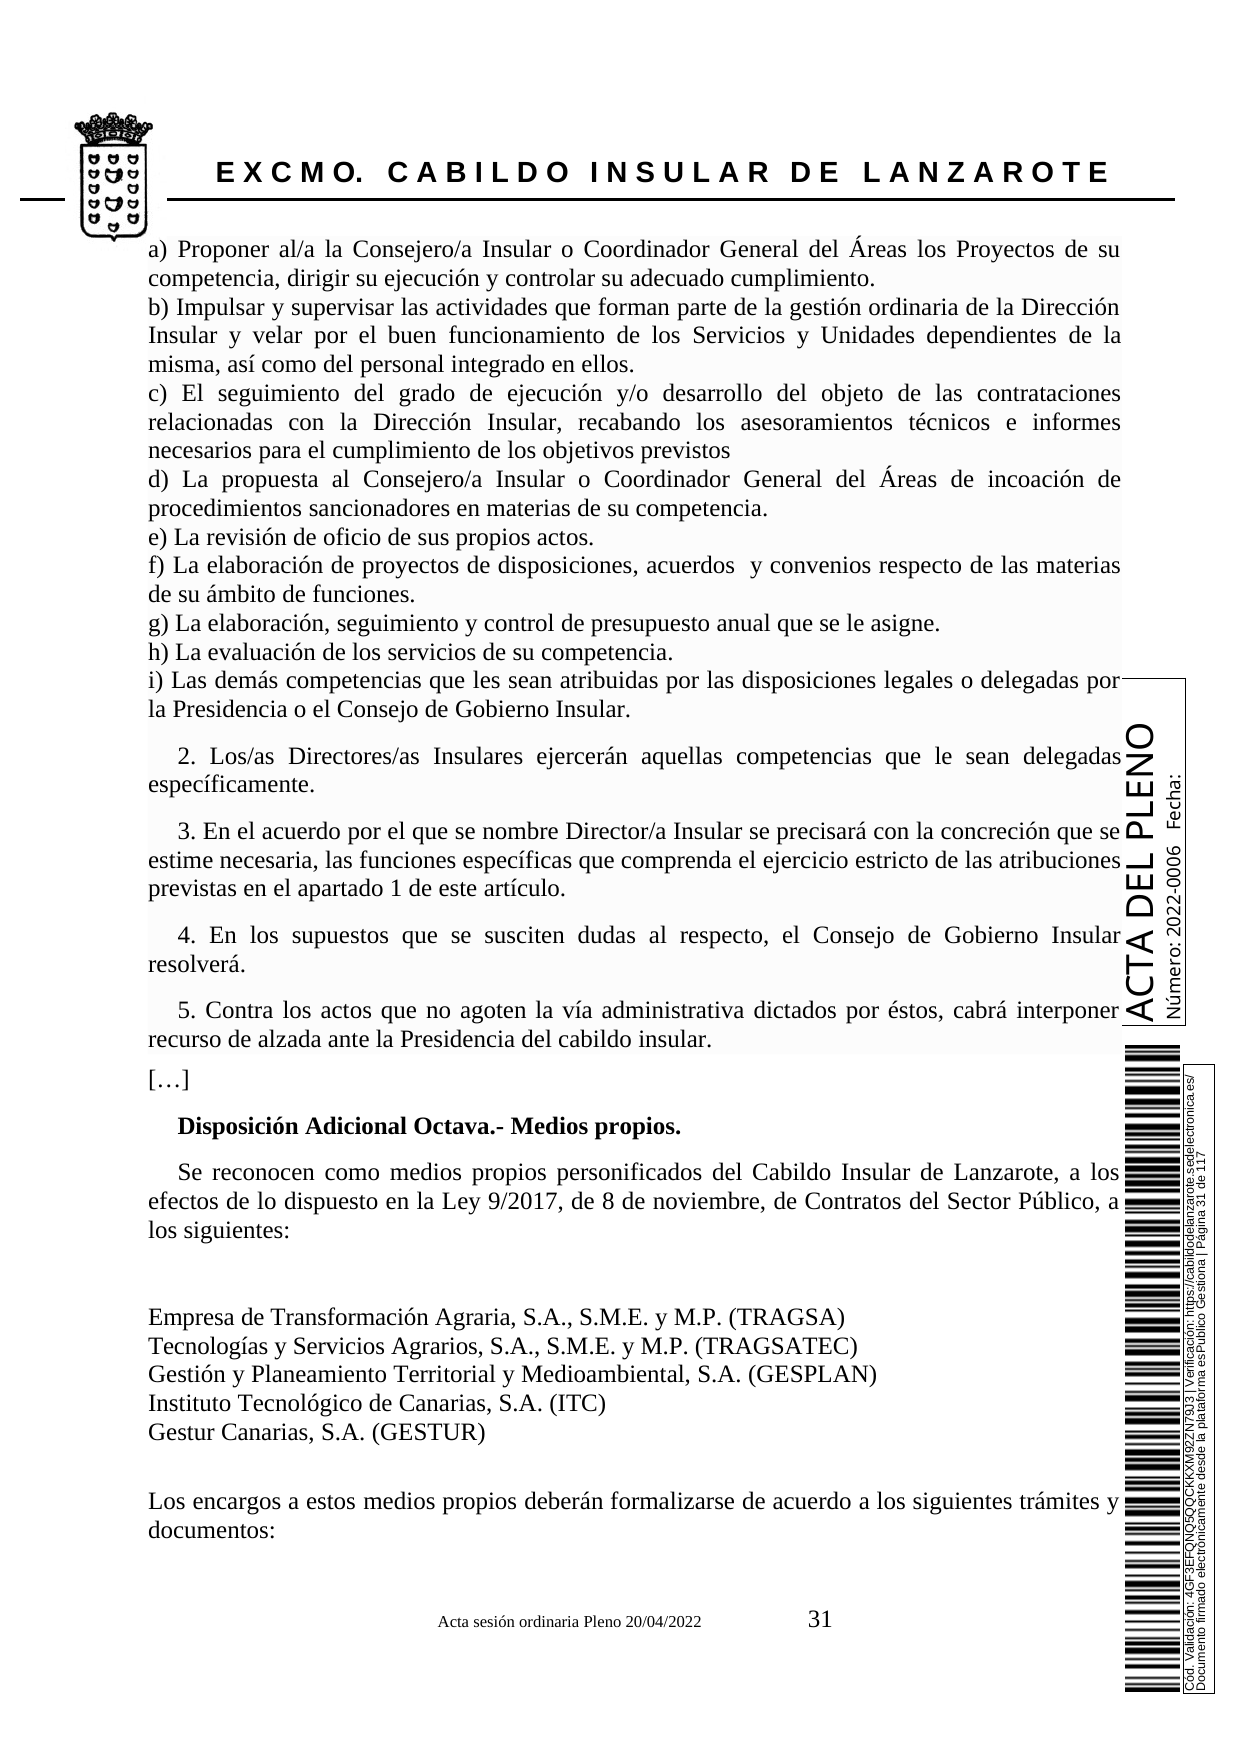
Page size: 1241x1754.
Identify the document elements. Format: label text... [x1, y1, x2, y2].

picture [1125, 1093, 1180, 1111]
list La elaboración, seguimiento y control de presupuesto anual que se le asigne. [148, 608, 1190, 637]
text Cód. Validación: 4GF3EFQNQ5QQCKKXM92ZN79J3 | Verificación: https://cabildodelanzarote.sedelectronica.es/ Documento firmado electrónicamente desde la plataforma esPublico Gestiona | Página 31 de 117 [1184, 1066, 1208, 1693]
list Número: 2022-0006 Fecha: 24/05/2022 [1163, 682, 1185, 1025]
list ACTA DEL PLENO [1122, 680, 1160, 1025]
text Empresa de Transformación Agraria, S.A., S.M.E. y M.P. (TRAGSA) Tecnologías y Servicios Agrarios, S.A., S.M.E. y M.P. (TRAGSATEC) Gestión y Planeamiento Territorial y Medioambiental, S.A. (GESPLAN) Instituto Tecnológico de Canarias, S.A. (ITC) [148, 1302, 932, 1417]
list Proponer al/a la Consejero/a Insular o Coordinador General del Áreas los Proyectos de su competencia, dirigir su ejecución y controlar su adecuado cumplimiento. [148, 234, 1122, 292]
picture [1125, 1543, 1180, 1604]
picture [1125, 1045, 1180, 1064]
picture [65, 96, 167, 251]
subtitle Disposición Adicional Octava.- Medios propios. [177, 1111, 1183, 1140]
list La elaboración de proyectos de disposiciones, acuerdos y convenios respecto de las materias de su ámbito de funciones. [148, 551, 1121, 608]
text Acta sesión ordinaria Pleno 20/04/2022 31 [437, 1604, 1183, 1633]
picture [1125, 1446, 1180, 1486]
list En el acuerdo por el que se nombre Director/a Insular se precisará con la concreción que se estime necesaria, las funciones específicas que comprenda el ejercicio estricto de las atribuciones previstas en el apartado 1 de este artículo. [148, 816, 1121, 902]
list Contra los actos que no agoten la vía administrativa dictados por éstos, cabrá interponer recurso de alzada ante la Presidencia del cabildo insular. [148, 995, 1121, 1053]
list El seguimiento del grado de ejecución y/o desarrollo del objeto de las contrataciones relacionadas con la Dirección Insular, recabando los asesoramientos técnicos e informes necesarios para el cumplimiento de los objetivos previstos [148, 378, 1121, 464]
subtitle E X C M O. C A B I L D O I N S U L A R D E L A N Z A R O T E [215, 155, 1190, 188]
picture [1125, 1633, 1180, 1692]
list En los supuestos que se susciten dudas al respecto, el Consejo de Gobierno Insular resolverá. [148, 920, 1121, 977]
list La revisión de oficio de sus propios actos. [148, 522, 1190, 551]
list La evaluación de los servicios de su competencia. [148, 637, 1190, 666]
list Las demás competencias que les sean atribuidas por las disposiciones legales o delegadas por la Presidencia o el Consejo de Gobierno Insular. [148, 666, 1122, 723]
list La propuesta al Consejero/a Insular o Coordinador General del Áreas de incoación de procedimientos sancionadores en materias de su competencia. [148, 464, 1122, 522]
list Impulsar y supervisar las actividades que forman parte de la gestión ordinaria de la Dirección Insular y velar por el buen funcionamiento de los Servicios y Unidades dependientes de la misma, así como del personal integrado en ellos. [148, 292, 1122, 378]
list Los/as Directores/as Insulares ejercerán aquellas competencias que le sean delegadas específicamente. [148, 741, 1122, 798]
text Los encargos a estos medios propios deberán formalizarse de acuerdo a los siguientes trámites y documentos: [148, 1486, 1183, 1543]
text Gestur Canarias, S.A. (GESTUR) [148, 1417, 1183, 1446]
picture [1125, 1140, 1180, 1417]
text […] [148, 1064, 1183, 1093]
text Se reconocen como medios propios personificados del Cabildo Insular de Lanzarote, a los efectos de lo dispuesto en la Ley 9/2017, de 8 de noviembre, de Contratos del Sector Público, a los siguientes: [148, 1157, 1121, 1244]
